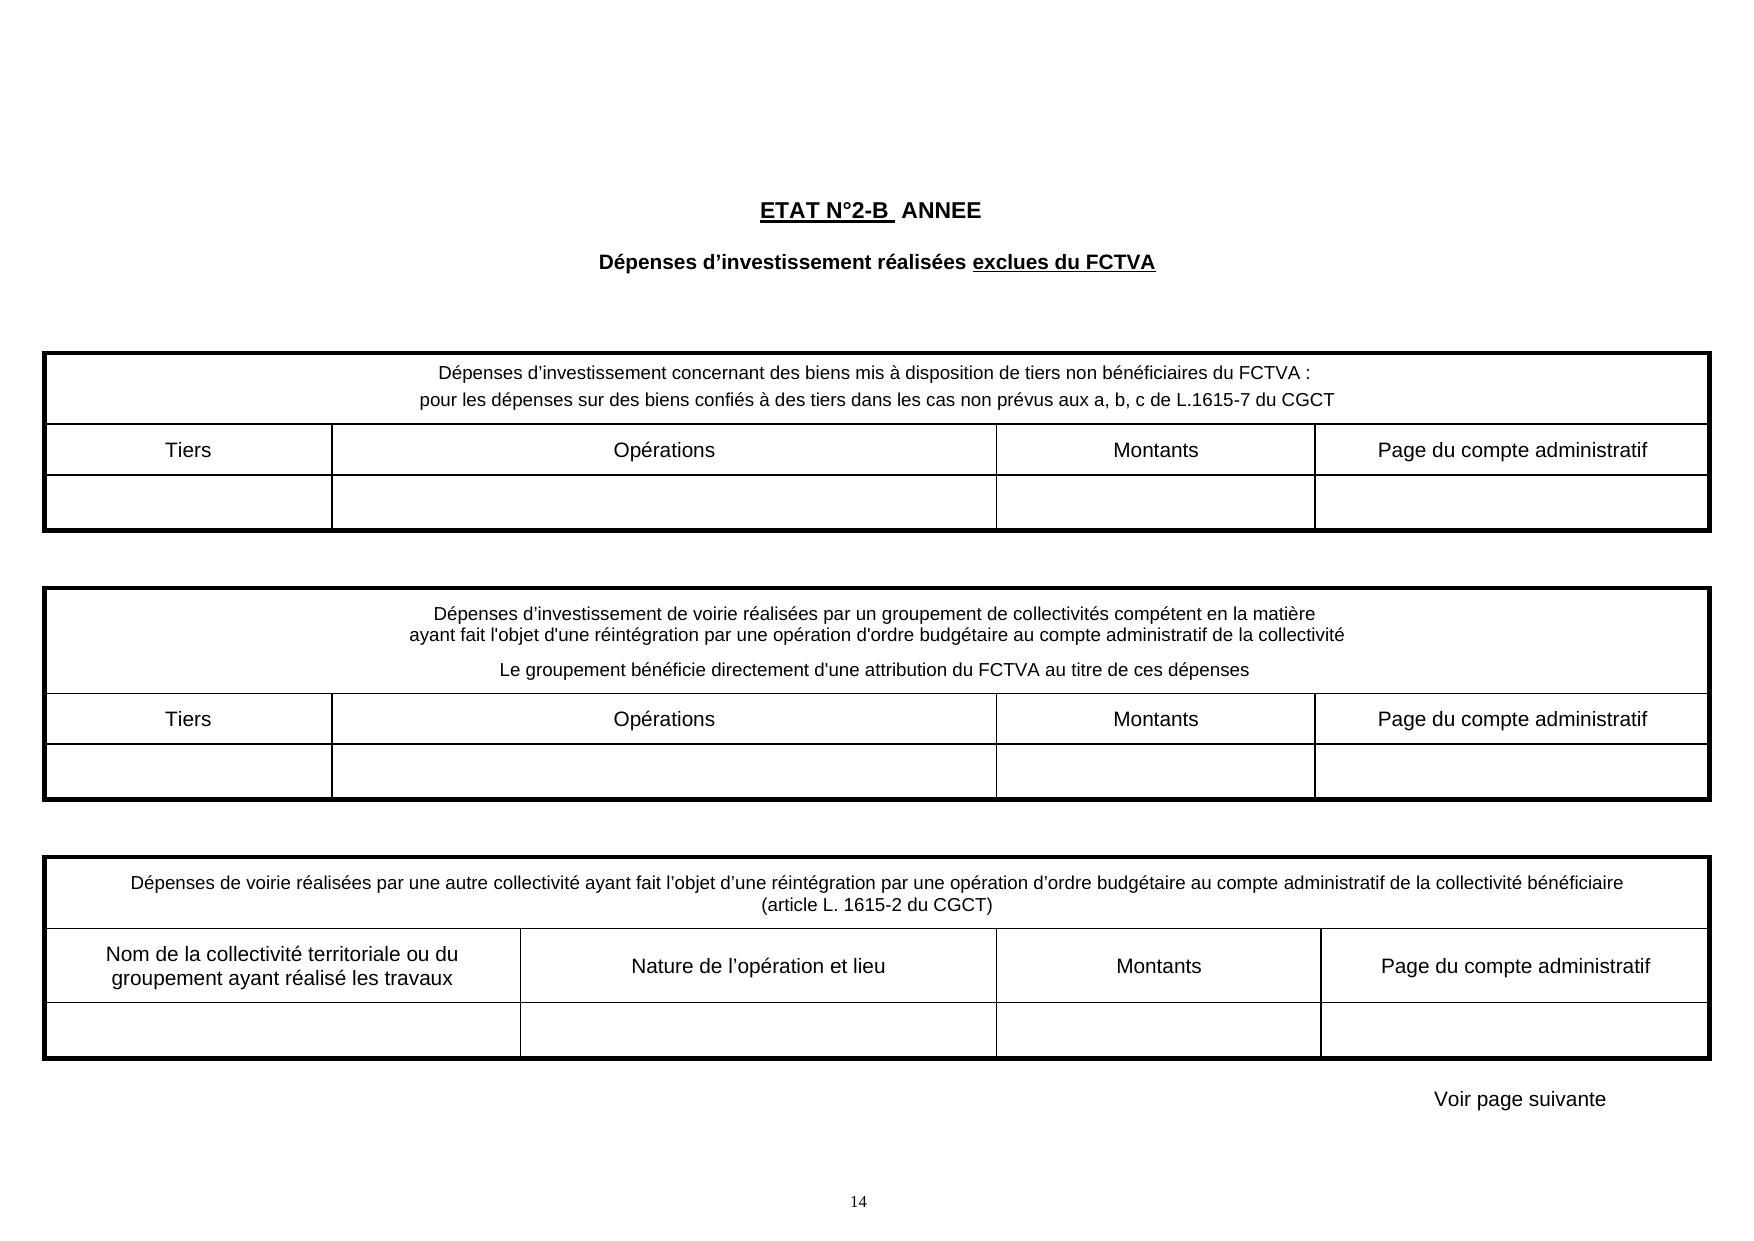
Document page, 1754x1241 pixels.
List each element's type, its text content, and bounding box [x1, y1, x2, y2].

table_header Dépenses d’investissement de voirie réalisées par un groupement de collectivités compétent en la matière ayant fait l'objet d'une réintégration par une opération d'ordre budgétaire au compte administratif de la collectivité Le groupement bénéficie directement d'une attribution du FCTVA au titre de ces dépenses [47, 590, 1707, 692]
table_cell [521, 1030, 996, 1056]
table_cell [1316, 476, 1707, 502]
table_cell [997, 1003, 1320, 1030]
table_cell [333, 476, 996, 502]
table_cell Page du compte administratif [1316, 425, 1707, 474]
table_cell Opérations [333, 694, 996, 743]
table_cell Page du compte administratif [1316, 694, 1707, 743]
table_cell [47, 771, 331, 797]
table_cell [333, 745, 996, 771]
table_cell Nom de la collectivité territoriale ou du groupement ayant réalisé les travaux [47, 929, 520, 1002]
table_cell [47, 1030, 520, 1056]
table_cell [1322, 1030, 1707, 1056]
table_cell Montants [997, 425, 1314, 474]
table_cell [997, 476, 1314, 502]
table_cell [997, 1030, 1320, 1056]
table_cell [1322, 1003, 1707, 1030]
table_cell [997, 771, 1314, 797]
text Dépenses d’investissement réalisées exclues du FCTVA [148, 250, 1606, 274]
text Voir page suivante [148, 1087, 1606, 1111]
table_cell [47, 1003, 520, 1030]
table_cell Page du compte administratif [1322, 929, 1707, 1002]
table_cell [1316, 745, 1707, 771]
table_cell Tiers [47, 694, 331, 743]
table_cell [333, 771, 996, 797]
table_cell [1316, 502, 1707, 528]
table_cell Montants [997, 929, 1320, 1002]
table_cell [997, 502, 1314, 528]
text ETAT N°2-B ANNEE [148, 197, 1606, 223]
table_cell Nature de l’opération et lieu [521, 929, 996, 1002]
table_cell [521, 1003, 996, 1030]
table_cell Opérations [333, 425, 996, 474]
table_header Dépenses d’investissement concernant des biens mis à disposition de tiers non bénéficiaires du FCTVA : pour les dépenses sur des biens confiés à des tiers dans les cas non prévus aux a, b, c de L.1615-7 du CGCT [47, 355, 1707, 423]
table_cell [47, 745, 331, 771]
table_header Dépenses de voirie réalisées par une autre collectivité ayant fait l’objet d’une réintégration par une opération d’ordre budgétaire au compte administratif de la collectivité bénéficiaire (article L. 1615-2 du CGCT) [47, 859, 1707, 927]
table_cell [997, 745, 1314, 771]
table_cell Montants [997, 694, 1314, 743]
table_cell [47, 502, 331, 528]
table_cell [47, 476, 331, 502]
table_cell [1316, 771, 1707, 797]
table_cell [333, 502, 996, 528]
table_cell Tiers [47, 425, 331, 474]
